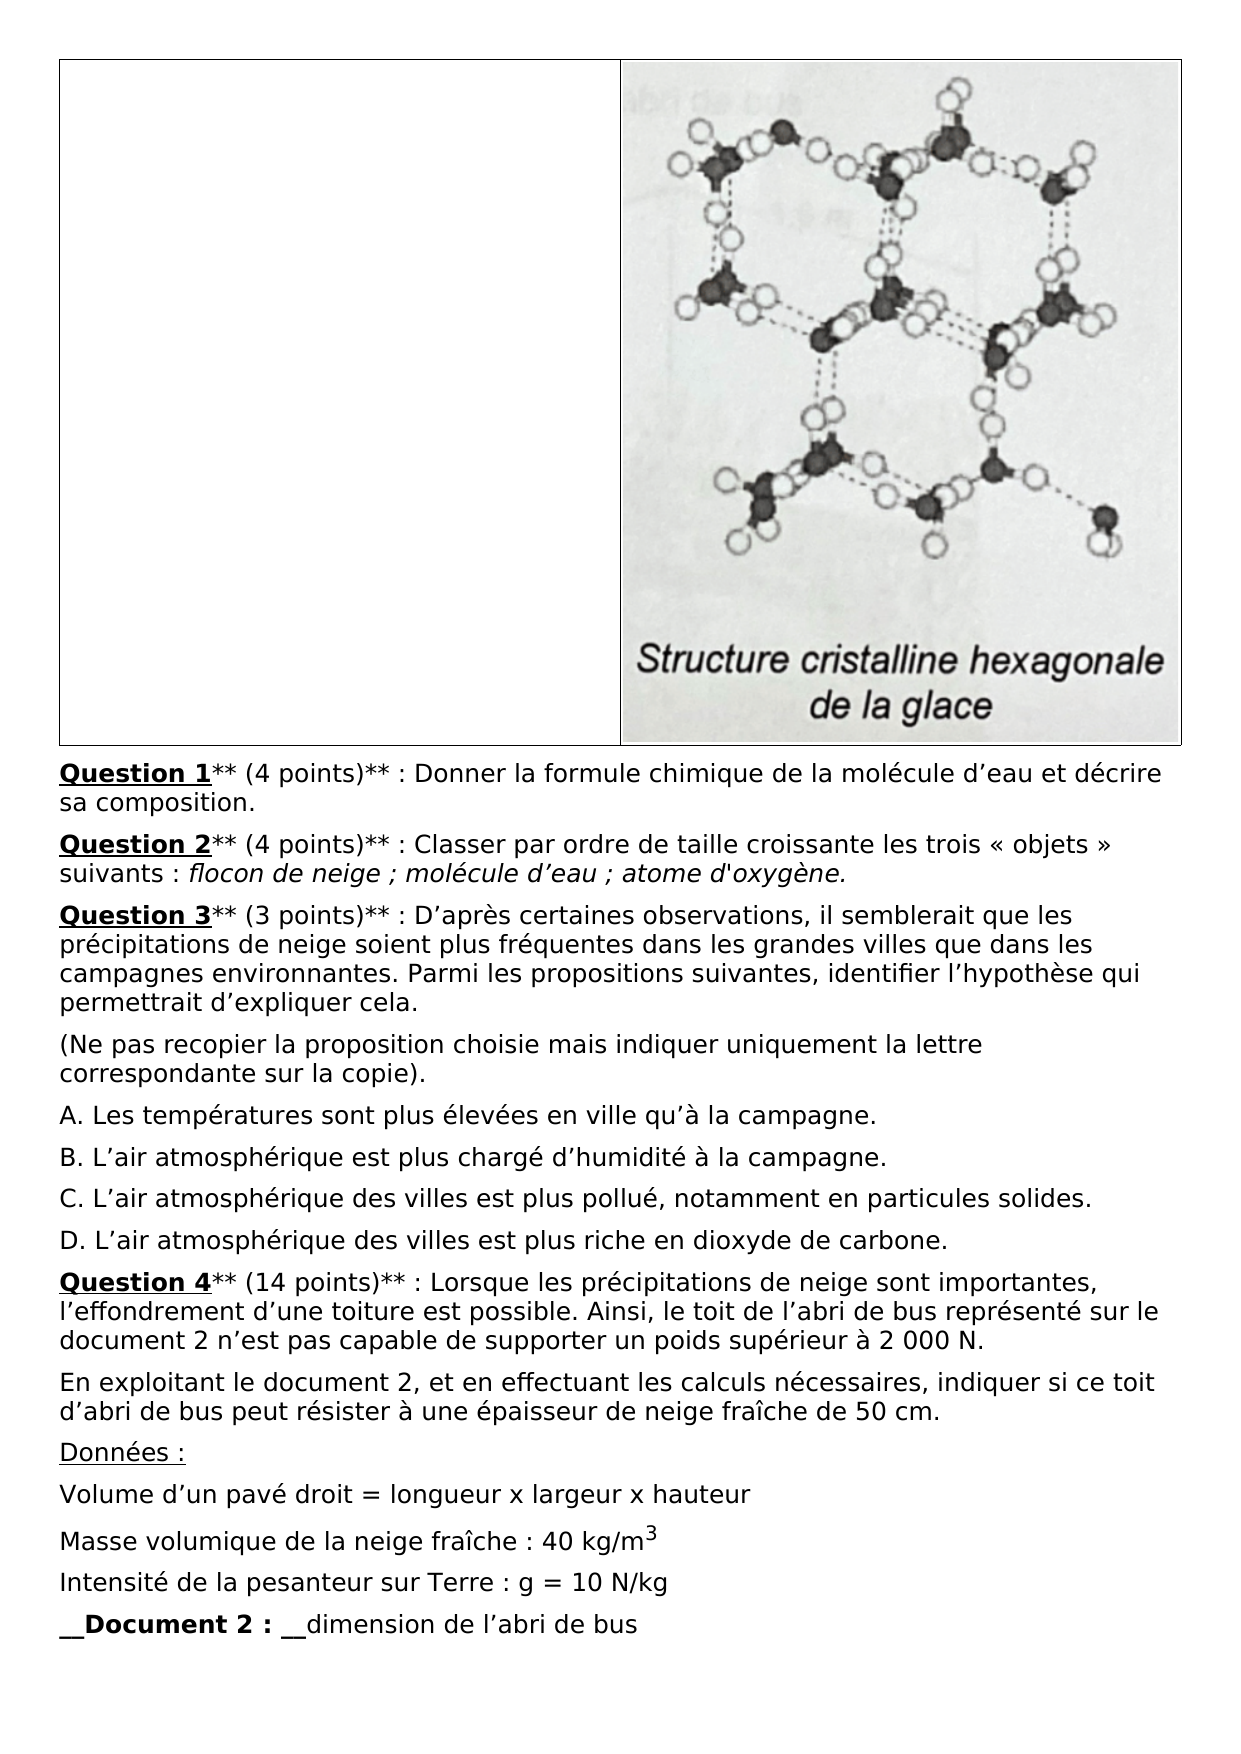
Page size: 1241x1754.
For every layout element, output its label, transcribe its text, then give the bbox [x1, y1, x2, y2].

text A. Les températures sont plus élevées en ville qu’à la campagne. [59, 1101, 1181, 1130]
text __Document 2 : __dimension de l’abri de bus [59, 1610, 1181, 1639]
text Question 1** (4 points)** : Donner la formule chimique de la molécule d’eau et décrire sa composition. [59, 759, 1181, 818]
text Question 4** (14 points)** : Lorsque les précipitations de neige sont importantes, l’effondrement d’une toiture est possible. Ainsi, le toit de l’abri de bus représenté sur le document 2 n’est pas capable de supporter un poids supérieur à 2 000 N. [59, 1268, 1181, 1355]
text Intensité de la pesanteur sur Terre : g = 10 N/kg [59, 1568, 1181, 1598]
text (Ne pas recopier la proposition choisie mais indiquer uniquement la lettre correspondante sur la copie). [59, 1030, 1181, 1088]
text B. L’air atmosphérique est plus chargé d’humidité à la campagne. [59, 1143, 1181, 1172]
picture [622, 62, 1179, 742]
text C. L’air atmosphérique des villes est plus pollué, notamment en particules solides. [59, 1184, 1181, 1213]
text Question 3** (3 points)** : D’après certaines observations, il semblerait que les précipitations de neige soient plus fréquentes dans les grandes villes que dans les campagnes environnantes. Parmi les propositions suivantes, identifier l’hypothèse qui permettrait d’expliquer cela. [59, 901, 1181, 1018]
text Masse volumique de la neige fraîche : 40 kg/m3 [59, 1522, 1181, 1556]
text En exploitant le document 2, et en effectuant les calculs nécessaires, indiquer si ce toit d’abri de bus peut résister à une épaisseur de neige fraîche de 50 cm. [59, 1368, 1181, 1426]
text Question 2** (4 points)** : Classer par ordre de taille croissante les trois « objets » suivants : flocon de neige ; molécule d’eau ; atome d'oxygène. [59, 830, 1181, 888]
table_header [60, 60, 620, 744]
text Données : [59, 1438, 1181, 1468]
text Volume d’un pavé droit = longueur x largeur x hauteur [59, 1480, 1181, 1509]
text D. L’air atmosphérique des villes est plus riche en dioxyde de carbone. [59, 1226, 1181, 1255]
